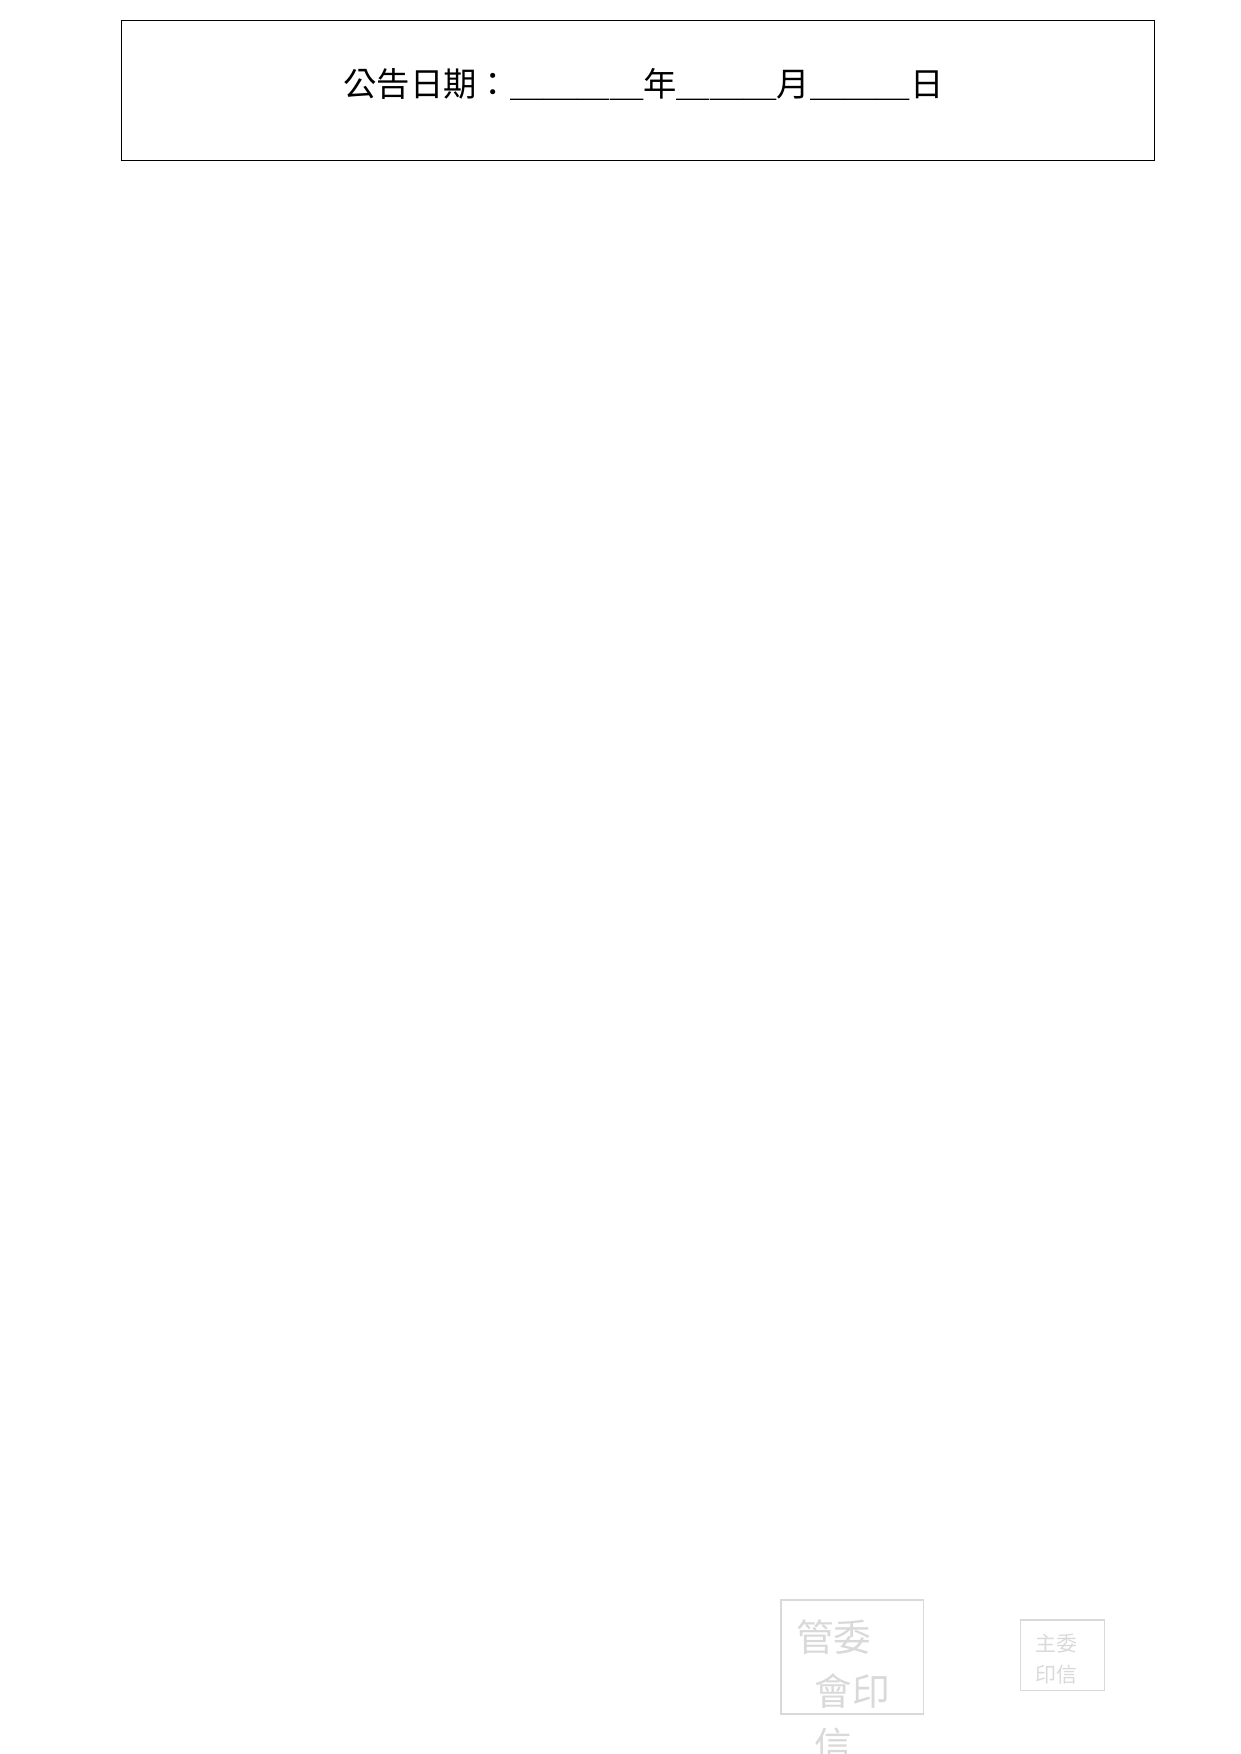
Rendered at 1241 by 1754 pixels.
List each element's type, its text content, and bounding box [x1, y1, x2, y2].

table_header 公告日期：＿＿＿＿年＿＿＿月＿＿＿日 [122, 21, 1154, 160]
